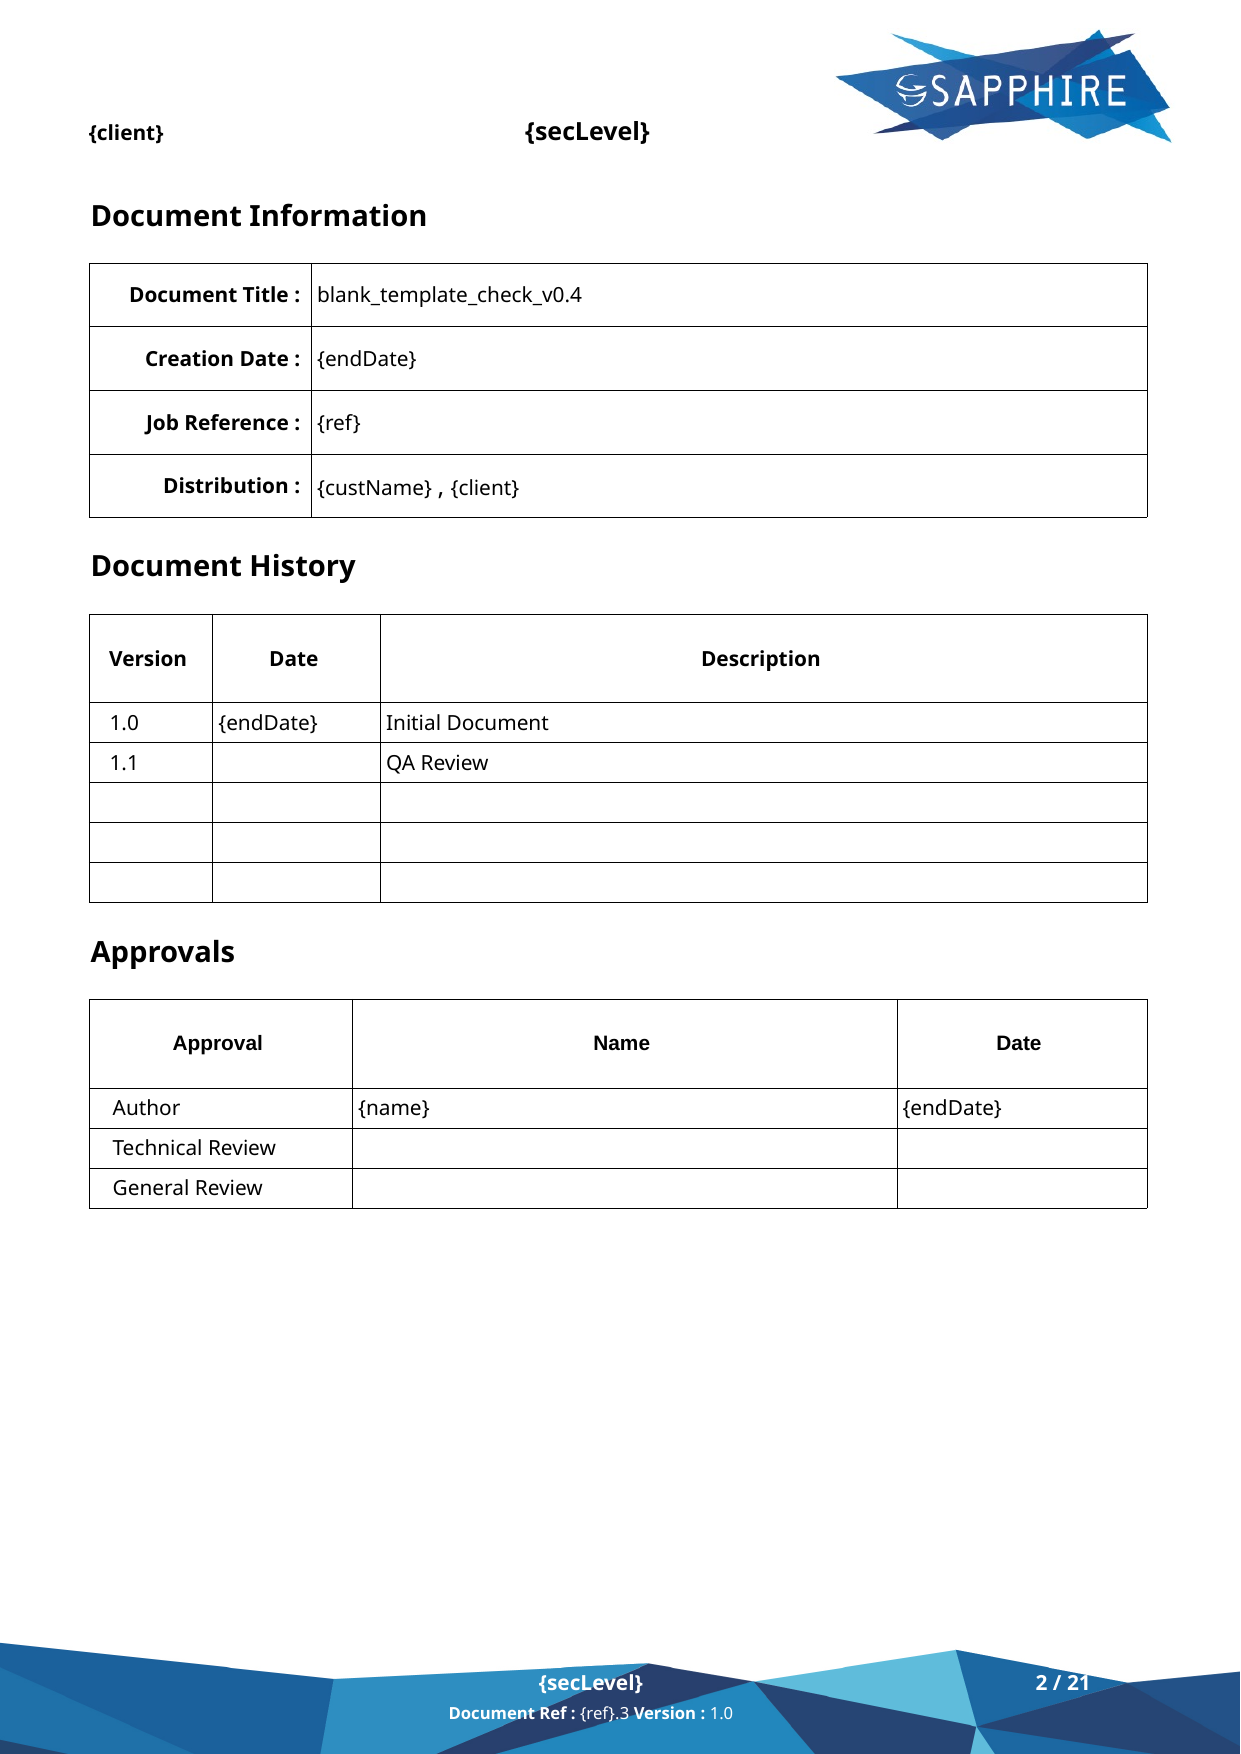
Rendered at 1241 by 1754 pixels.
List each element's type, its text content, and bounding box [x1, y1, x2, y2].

table_cell {custName} , {client} [312, 455, 1147, 517]
table_header Approval [90, 1000, 352, 1087]
table_header Version [90, 615, 212, 702]
table_cell Distribution : [90, 455, 311, 517]
table_cell QA Review [381, 743, 1147, 782]
table_cell Creation Date : [90, 327, 311, 390]
table_cell [90, 863, 212, 902]
table_cell [213, 783, 380, 822]
table_header Description [381, 615, 1147, 702]
table_cell General Review [90, 1169, 352, 1207]
table_cell Job Reference : [90, 391, 311, 453]
table_header Date [213, 615, 380, 702]
text Document History [90, 546, 1181, 585]
table_cell [213, 863, 380, 902]
table_cell {name} [353, 1089, 897, 1127]
table_cell [213, 743, 380, 782]
picture [0, 1638, 1241, 1754]
table_cell 1.1 [90, 743, 212, 782]
table_cell {endDate} [312, 327, 1147, 390]
table_cell {endDate} [898, 1089, 1147, 1127]
text Document Information [90, 195, 1181, 234]
table_cell 1.0 [90, 703, 212, 742]
table_cell Author [90, 1089, 352, 1127]
text Approvals [90, 931, 1181, 971]
table_header Document Title : [90, 264, 311, 326]
table_header Name [353, 1000, 897, 1087]
table_header Date [898, 1000, 1147, 1087]
table_cell [898, 1169, 1147, 1207]
table_cell {ref} [312, 391, 1147, 453]
table_cell [353, 1129, 897, 1167]
table_cell Initial Document [381, 703, 1147, 742]
table_cell [90, 783, 212, 822]
table_cell [90, 823, 212, 862]
table_cell [213, 823, 380, 862]
table_cell [353, 1169, 897, 1207]
table_header blank_template_check_v0.4 [312, 264, 1147, 326]
table_cell Technical Review [90, 1129, 352, 1167]
table_cell {endDate} [213, 703, 380, 742]
picture [833, 28, 1176, 144]
table_cell [381, 783, 1147, 822]
table_cell [381, 863, 1147, 902]
table_cell [381, 823, 1147, 862]
table_cell [898, 1129, 1147, 1167]
